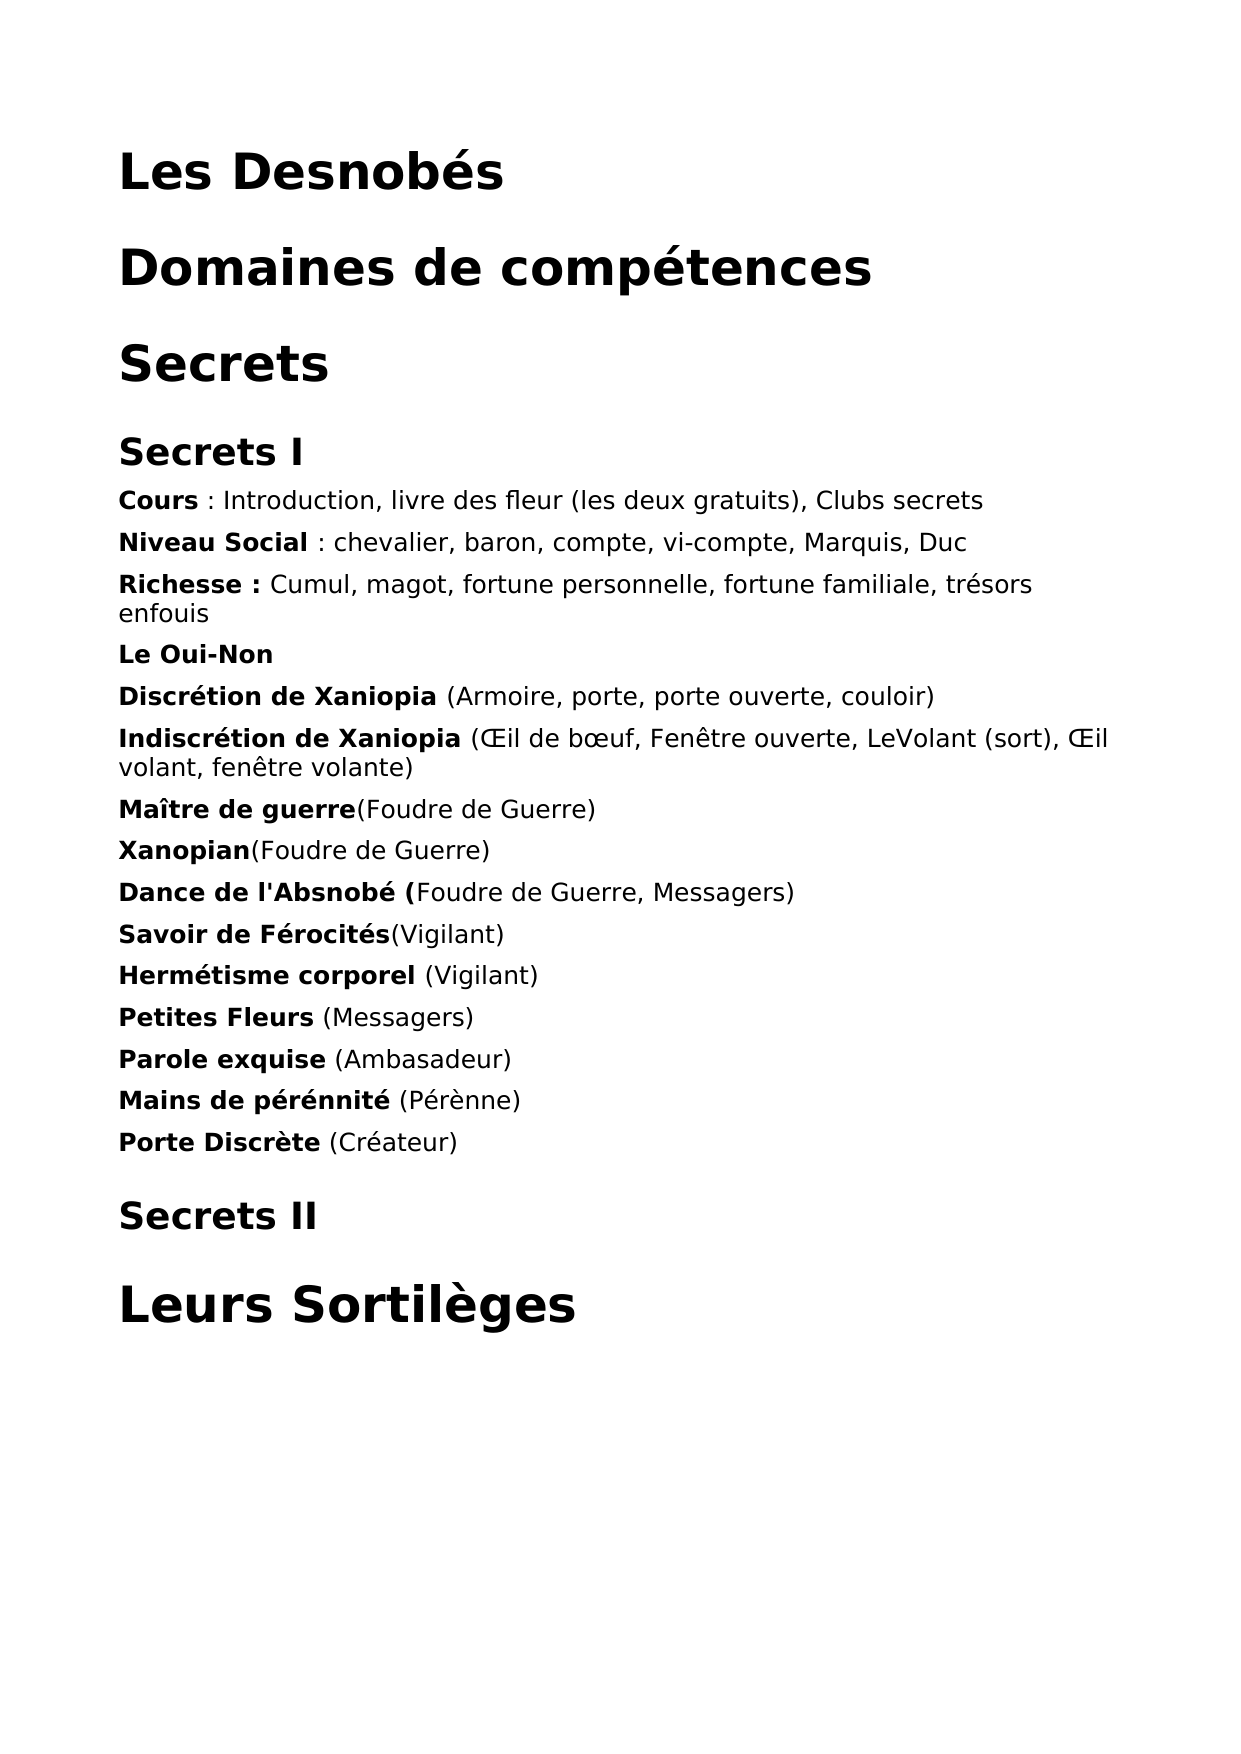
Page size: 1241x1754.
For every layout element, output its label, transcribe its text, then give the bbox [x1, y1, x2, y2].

text Petites Fleurs (Messagers) [118, 1003, 1122, 1032]
text Dance de l'Absnobé (Foudre de Guerre, Messagers) [118, 878, 1122, 907]
subtitle Domaines de compétences [118, 239, 1122, 297]
text Niveau Social : chevalier, baron, compte, vi-compte, Marquis, Duc [118, 528, 1122, 557]
text Xanopian(Foudre de Guerre) [118, 836, 1122, 866]
text Mains de pérénnité (Pérènne) [118, 1086, 1122, 1116]
text Discrétion de Xaniopia (Armoire, porte, porte ouverte, couloir) [118, 682, 1122, 711]
text Porte Discrète (Créateur) [118, 1128, 1122, 1157]
subtitle Les Desnobés [118, 143, 1122, 201]
text Indiscrétion de Xaniopia (Œil de bœuf, Fenêtre ouverte, LeVolant (sort), Œil volant, fenêtre volante) [118, 724, 1122, 782]
text Savoir de Férocités(Vigilant) [118, 920, 1122, 949]
subtitle Secrets II [118, 1195, 1122, 1238]
text Hermétisme corporel (Vigilant) [118, 961, 1122, 991]
subtitle Secrets I [118, 430, 1122, 474]
text Le Oui-Non [118, 641, 1122, 670]
text Parole exquise (Ambasadeur) [118, 1045, 1122, 1074]
subtitle Secrets [118, 334, 1122, 393]
text Richesse : Cumul, magot, fortune personnelle, fortune familiale, trésors enfouis [118, 570, 1122, 628]
text Maître de guerre(Foudre de Guerre) [118, 795, 1122, 824]
subtitle Leurs Sortilèges [118, 1276, 1122, 1334]
text Cours : Introduction, livre des fleur (les deux gratuits), Clubs secrets [118, 486, 1122, 516]
